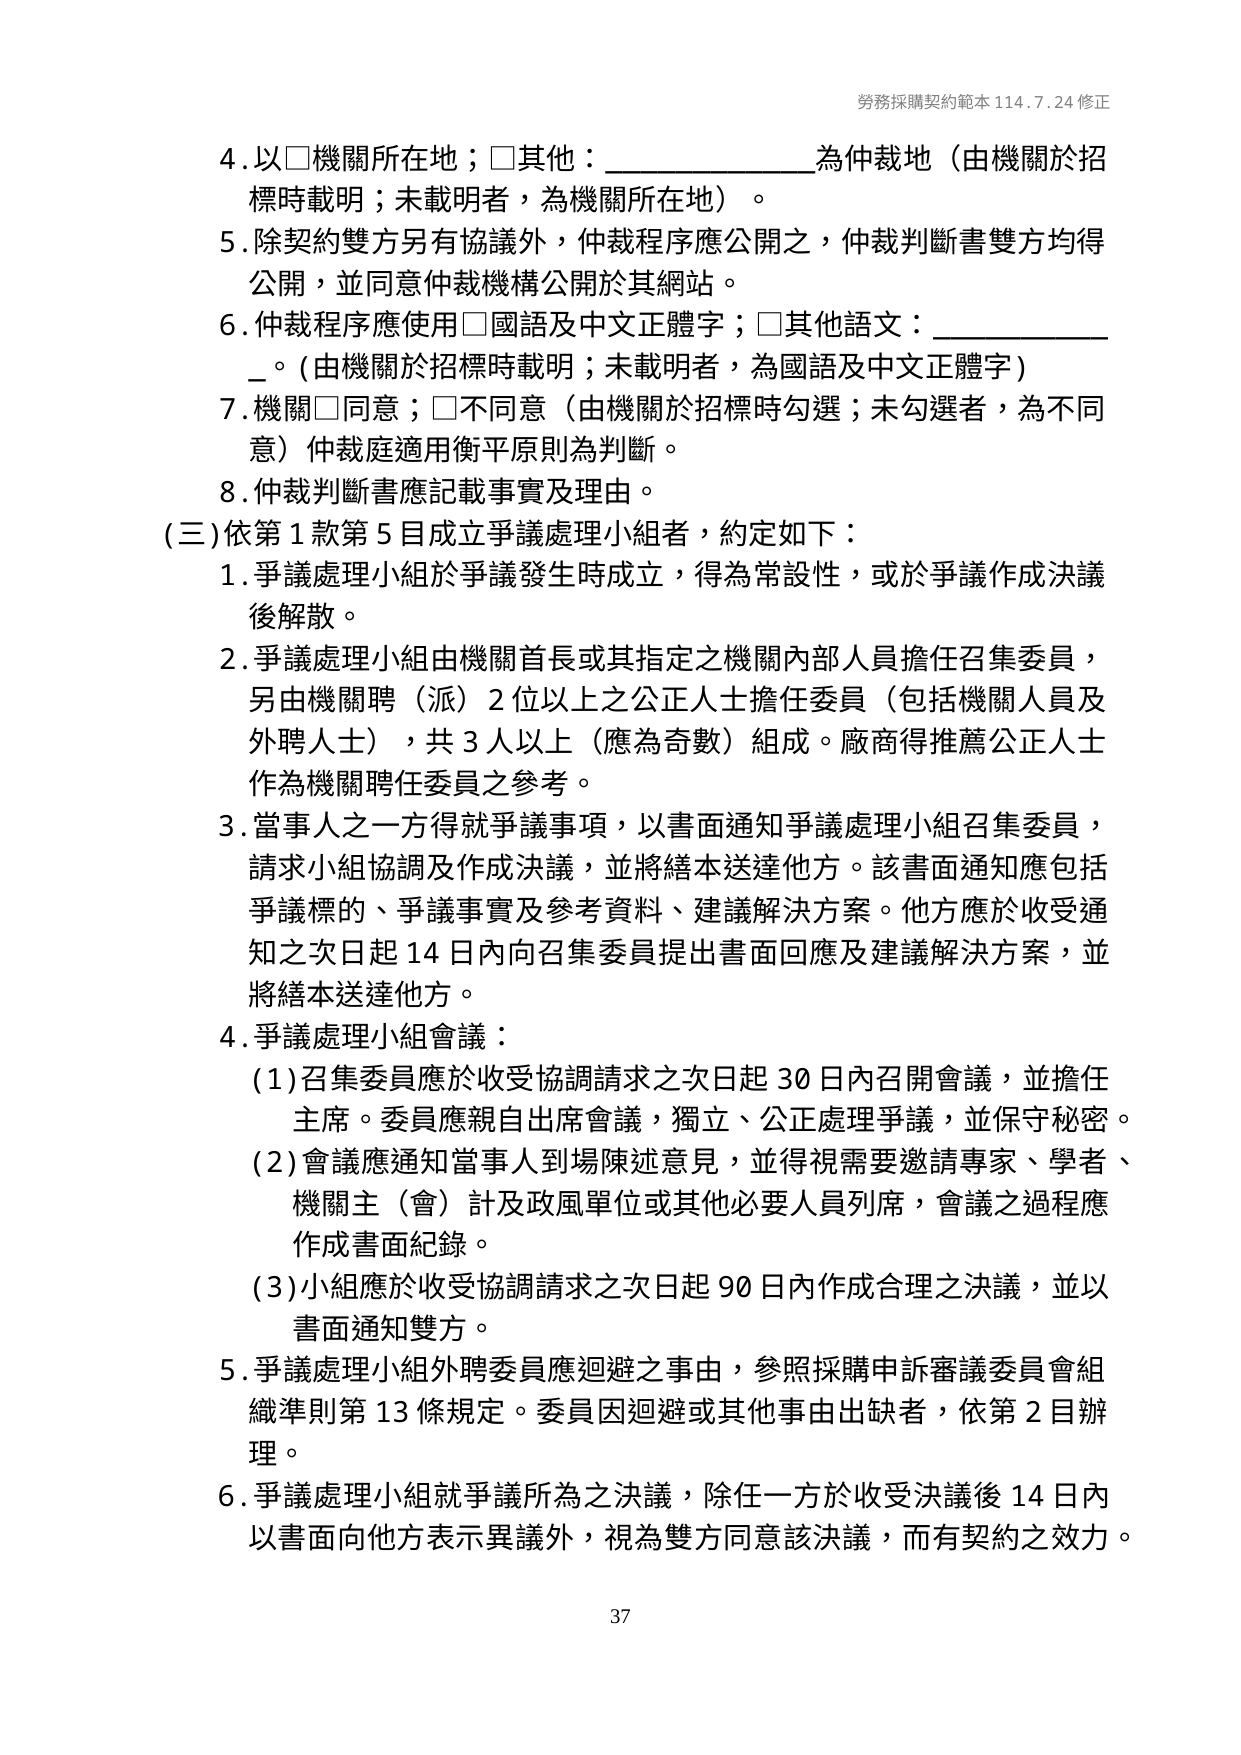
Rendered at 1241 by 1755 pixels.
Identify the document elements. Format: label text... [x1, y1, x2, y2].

text 6.爭議處理小組就爭議所為之決議，除任一方於收受決議後14日內以書面向他方表示異議外，視為雙方同意該決議，而有契約之效力。惟涉及改變契約內容者，雙方應先辦理契約變更。如有爭議，得再循爭議處理程序辦理。 [217, 1472, 1110, 1557]
text (三)依第1款第5目成立爭議處理小組者，約定如下： [159, 511, 1110, 552]
text (2)會議應通知當事人到場陳述意見，並得視需要邀請專家、學者、機關主（會）計及政風單位或其他必要人員列席，會議之過程應作成書面紀錄。 [248, 1139, 1110, 1264]
text (1)召集委員應於收受協調請求之次日起30日內召開會議，並擔任主席。委員應親自出席會議，獨立、公正處理爭議，並保守秘密。 [248, 1056, 1110, 1139]
text 5.除契約雙方另有協議外，仲裁程序應公開之，仲裁判斷書雙方均得公開，並同意仲裁機構公開於其網站。 [218, 219, 1108, 302]
text 8.仲裁判斷書應記載事實及理由。 [218, 469, 1108, 511]
text 7.機關□同意；□不同意（由機關於招標時勾選；未勾選者，為不同意）仲裁庭適用衡平原則為判斷。 [218, 386, 1108, 469]
text 4.爭議處理小組會議： [218, 1014, 1108, 1056]
text 5.爭議處理小組外聘委員應迴避之事由，參照採購申訴審議委員會組織準則第13條規定。委員因迴避或其他事由出缺者，依第2目辦理。 [218, 1347, 1108, 1472]
text 3.當事人之一方得就爭議事項，以書面通知爭議處理小組召集委員，請求小組協調及作成決議，並將繕本送達他方。該書面通知應包括爭議標的、爭議事實及參考資料、建議解決方案。他方應於收受通知之次日起14日內向召集委員提出書面回應及建議解決方案，並將繕本送達他方。 [217, 802, 1110, 1014]
text (3)小組應於收受協調請求之次日起90日內作成合理之決議，並以書面通知雙方。 [248, 1264, 1110, 1347]
text 4.以□機關所在地；□其他：____________為仲裁地（由機關於招標時載明；未載明者，為機關所在地）。 [218, 136, 1108, 219]
text 1.爭議處理小組於爭議發生時成立，得為常設性，或於爭議作成決議後解散。 [218, 552, 1108, 636]
text 6.仲裁程序應使用□國語及中文正體字；□其他語文：___________。(由機關於招標時載明；未載明者，為國語及中文正體字) [218, 302, 1108, 386]
text 2.爭議處理小組由機關首長或其指定之機關內部人員擔任召集委員，另由機關聘（派）2位以上之公正人士擔任委員（包括機關人員及外聘人士），共3人以上（應為奇數）組成。廠商得推薦公正人士作為機關聘任委員之參考。 [218, 636, 1108, 802]
